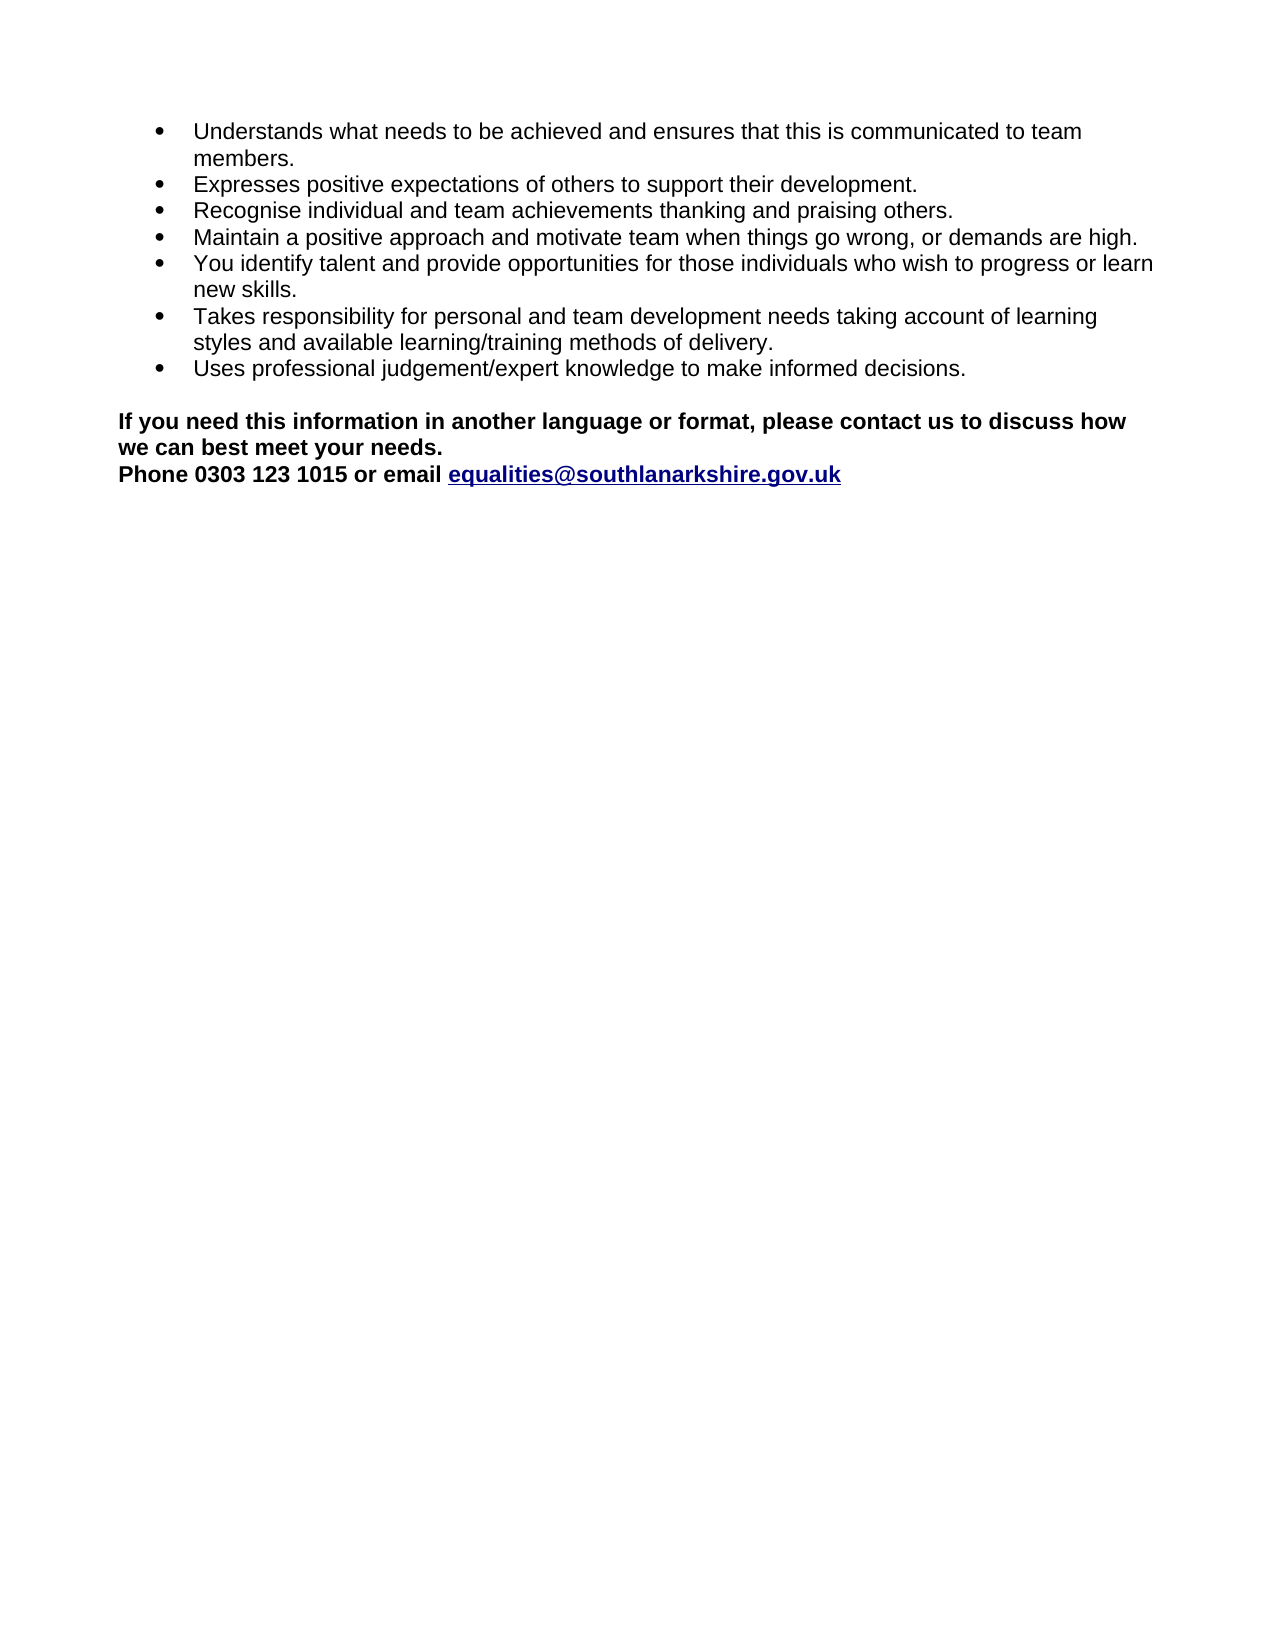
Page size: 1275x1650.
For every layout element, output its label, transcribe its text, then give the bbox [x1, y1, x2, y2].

list You identify talent and provide opportunities for those individuals who wish to progress or learn new skills. [156, 250, 1157, 303]
list Uses professional judgement/expert knowledge to make informed decisions. [156, 355, 1157, 382]
list Understands what needs to be achieved and ensures that this is communicated to team members. [156, 118, 1157, 171]
list Takes responsibility for personal and team development needs taking account of learning styles and available learning/training methods of delivery. [156, 303, 1157, 355]
text Phone 0303 123 1015 or email equalities@southlanarkshire.gov.uk [118, 461, 1157, 487]
text If you need this information in another language or format, please contact us to discuss how we can best meet your needs. [118, 408, 1157, 461]
list Expresses positive expectations of others to support their development. [156, 171, 1157, 197]
list Maintain a positive approach and motivate team when things go wrong, or demands are high. [156, 223, 1157, 250]
list Recognise individual and team achievements thanking and praising others. [156, 197, 1157, 223]
